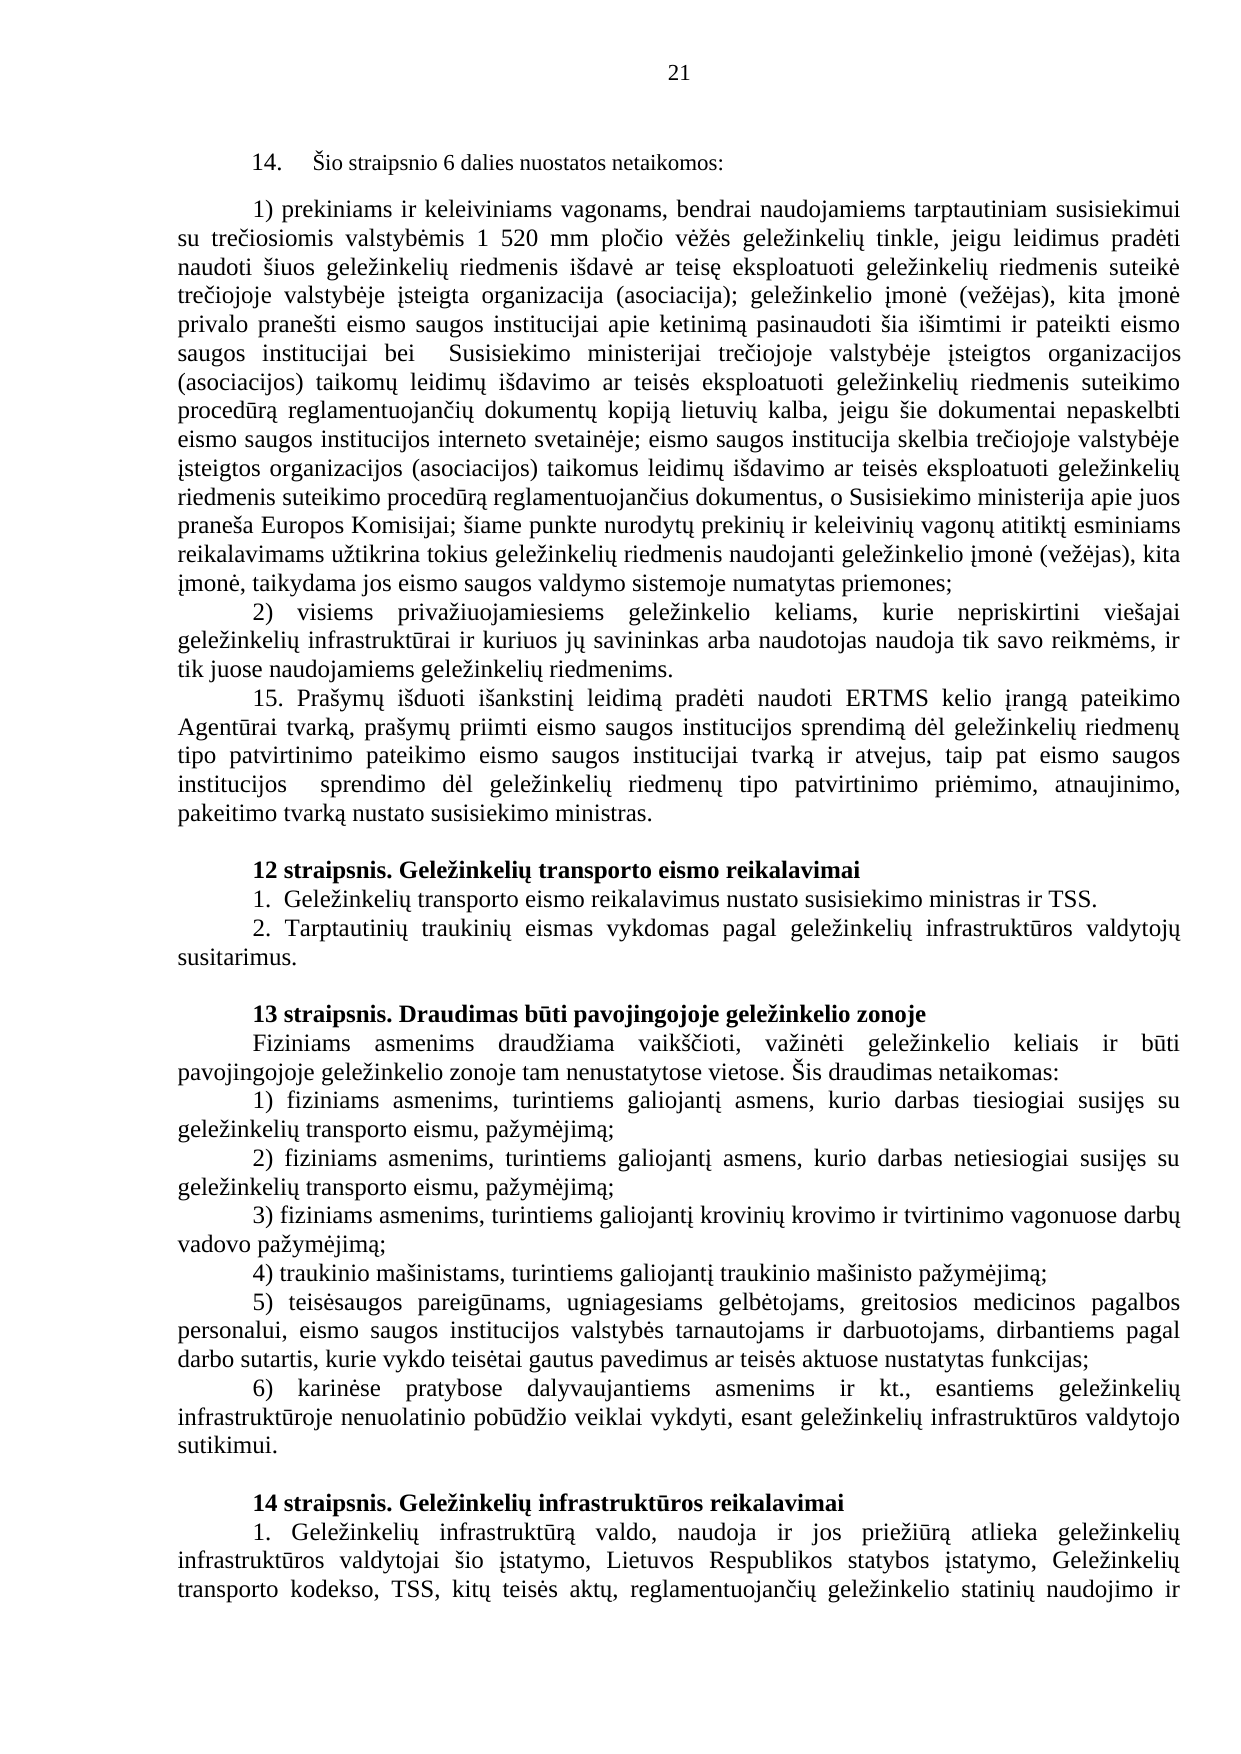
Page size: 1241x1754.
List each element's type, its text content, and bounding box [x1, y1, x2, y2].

text 1. Geležinkelių transporto eismo reikalavimus nustato susisiekimo ministras ir TSS. [177, 884, 1181, 913]
text 1) prekiniams ir keleiviniams vagonams, bendrai naudojamiems tarptautiniam susisiekimui su trečiosiomis valstybėmis 1 520 mm pločio vėžės geležinkelių tinkle, jeigu leidimus pradėti naudoti šiuos geležinkelių riedmenis išdavė ar teisę eksploatuoti geležinkelių riedmenis suteikė trečiojoje valstybėje įsteigta organizacija (asociacija); geležinkelio įmonė (vežėjas), kita įmonė privalo pranešti eismo saugos institucijai apie ketinimą pasinaudoti šia išimtimi ir pateikti eismo saugos institucijai bei Susisiekimo ministerijai trečiojoje valstybėje įsteigtos organizacijos (asociacijos) taikomų leidimų išdavimo ar teisės eksploatuoti geležinkelių riedmenis suteikimo procedūrą reglamentuojančių dokumentų kopiją lietuvių kalba, jeigu šie dokumentai nepaskelbti eismo saugos institucijos interneto svetainėje; eismo saugos institucija skelbia trečiojoje valstybėje įsteigtos organizacijos (asociacijos) taikomus leidimų išdavimo ar teisės eksploatuoti geležinkelių riedmenis suteikimo procedūrą reglamentuojančius dokumentus, o Susisiekimo ministerija apie juos praneša Europos Komisijai; šiame punkte nurodytų prekinių ir keleivinių vagonų atitiktį esminiams reikalavimams užtikrina tokius geležinkelių riedmenis naudojanti geležinkelio įmonė (vežėjas), kita įmonė, taikydama jos eismo saugos valdymo sistemoje numatytas priemones; [177, 194, 1181, 597]
text 14 straipsnis. Geležinkelių infrastruktūros reikalavimai [177, 1488, 1181, 1517]
text 3) fiziniams asmenims, turintiems galiojantį krovinių krovimo ir tvirtinimo vagonuose darbų vadovo pažymėjimą; [177, 1201, 1181, 1258]
text 15. Prašymų išduoti išankstinį leidimą pradėti naudoti ERTMS kelio įrangą pateikimo Agentūrai tvarką, prašymų priimti eismo saugos institucijos sprendimą dėl geležinkelių riedmenų tipo patvirtinimo pateikimo eismo saugos institucijai tvarką ir atvejus, taip pat eismo saugos institucijos sprendimo dėl geležinkelių riedmenų tipo patvirtinimo priėmimo, atnaujinimo, pakeitimo tvarką nustato susisiekimo ministras. [177, 683, 1181, 827]
text 2. Tarptautinių traukinių eismas vykdomas pagal geležinkelių infrastruktūros valdytojų susitarimus. [177, 913, 1181, 971]
text 2) fiziniams asmenims, turintiems galiojantį asmens, kurio darbas netiesiogiai susijęs su geležinkelių transporto eismu, pažymėjimą; [177, 1143, 1181, 1201]
text 1) fiziniams asmenims, turintiems galiojantį asmens, kurio darbas tiesiogiai susijęs su geležinkelių transporto eismu, pažymėjimą; [177, 1086, 1181, 1143]
text 14. Šio straipsnio 6 dalies nuostatos netaikomos: [177, 147, 1181, 176]
text 5) teisėsaugos pareigūnams, ugniagesiams gelbėtojams, greitosios medicinos pagalbos personalui, eismo saugos institucijos valstybės tarnautojams ir darbuotojams, dirbantiems pagal darbo sutartis, kurie vykdo teisėtai gautus pavedimus ar teisės aktuose nustatytas funkcijas; [177, 1287, 1181, 1373]
text 1. Geležinkelių infrastruktūrą valdo, naudoja ir jos priežiūrą atlieka geležinkelių infrastruktūros valdytojai šio įstatymo, Lietuvos Respublikos statybos įstatymo, Geležinkelių transporto kodekso, TSS, kitų teisės aktų, reglamentuojančių geležinkelio statinių naudojimo ir [177, 1517, 1181, 1603]
text 13 straipsnis. Draudimas būti pavojingojoje geležinkelio zonoje [177, 999, 1181, 1028]
text 12 straipsnis. Geležinkelių transporto eismo reikalavimai [177, 856, 1181, 884]
text Fiziniams asmenims draudžiama vaikščioti, važinėti geležinkelio keliais ir būti pavojingojoje geležinkelio zonoje tam nenustatytose vietose. Šis draudimas netaikomas: [177, 1028, 1181, 1086]
text 4) traukinio mašinistams, turintiems galiojantį traukinio mašinisto pažymėjimą; [177, 1258, 1181, 1287]
text 2) visiems privažiuojamiesiems geležinkelio keliams, kurie nepriskirtini viešajai geležinkelių infrastruktūrai ir kuriuos jų savininkas arba naudotojas naudoja tik savo reikmėms, ir tik juose naudojamiems geležinkelių riedmenims. [177, 597, 1181, 683]
text 6) karinėse pratybose dalyvaujantiems asmenims ir kt., esantiems geležinkelių infrastruktūroje nenuolatinio pobūdžio veiklai vykdyti, esant geležinkelių infrastruktūros valdytojo sutikimui. [177, 1373, 1181, 1459]
